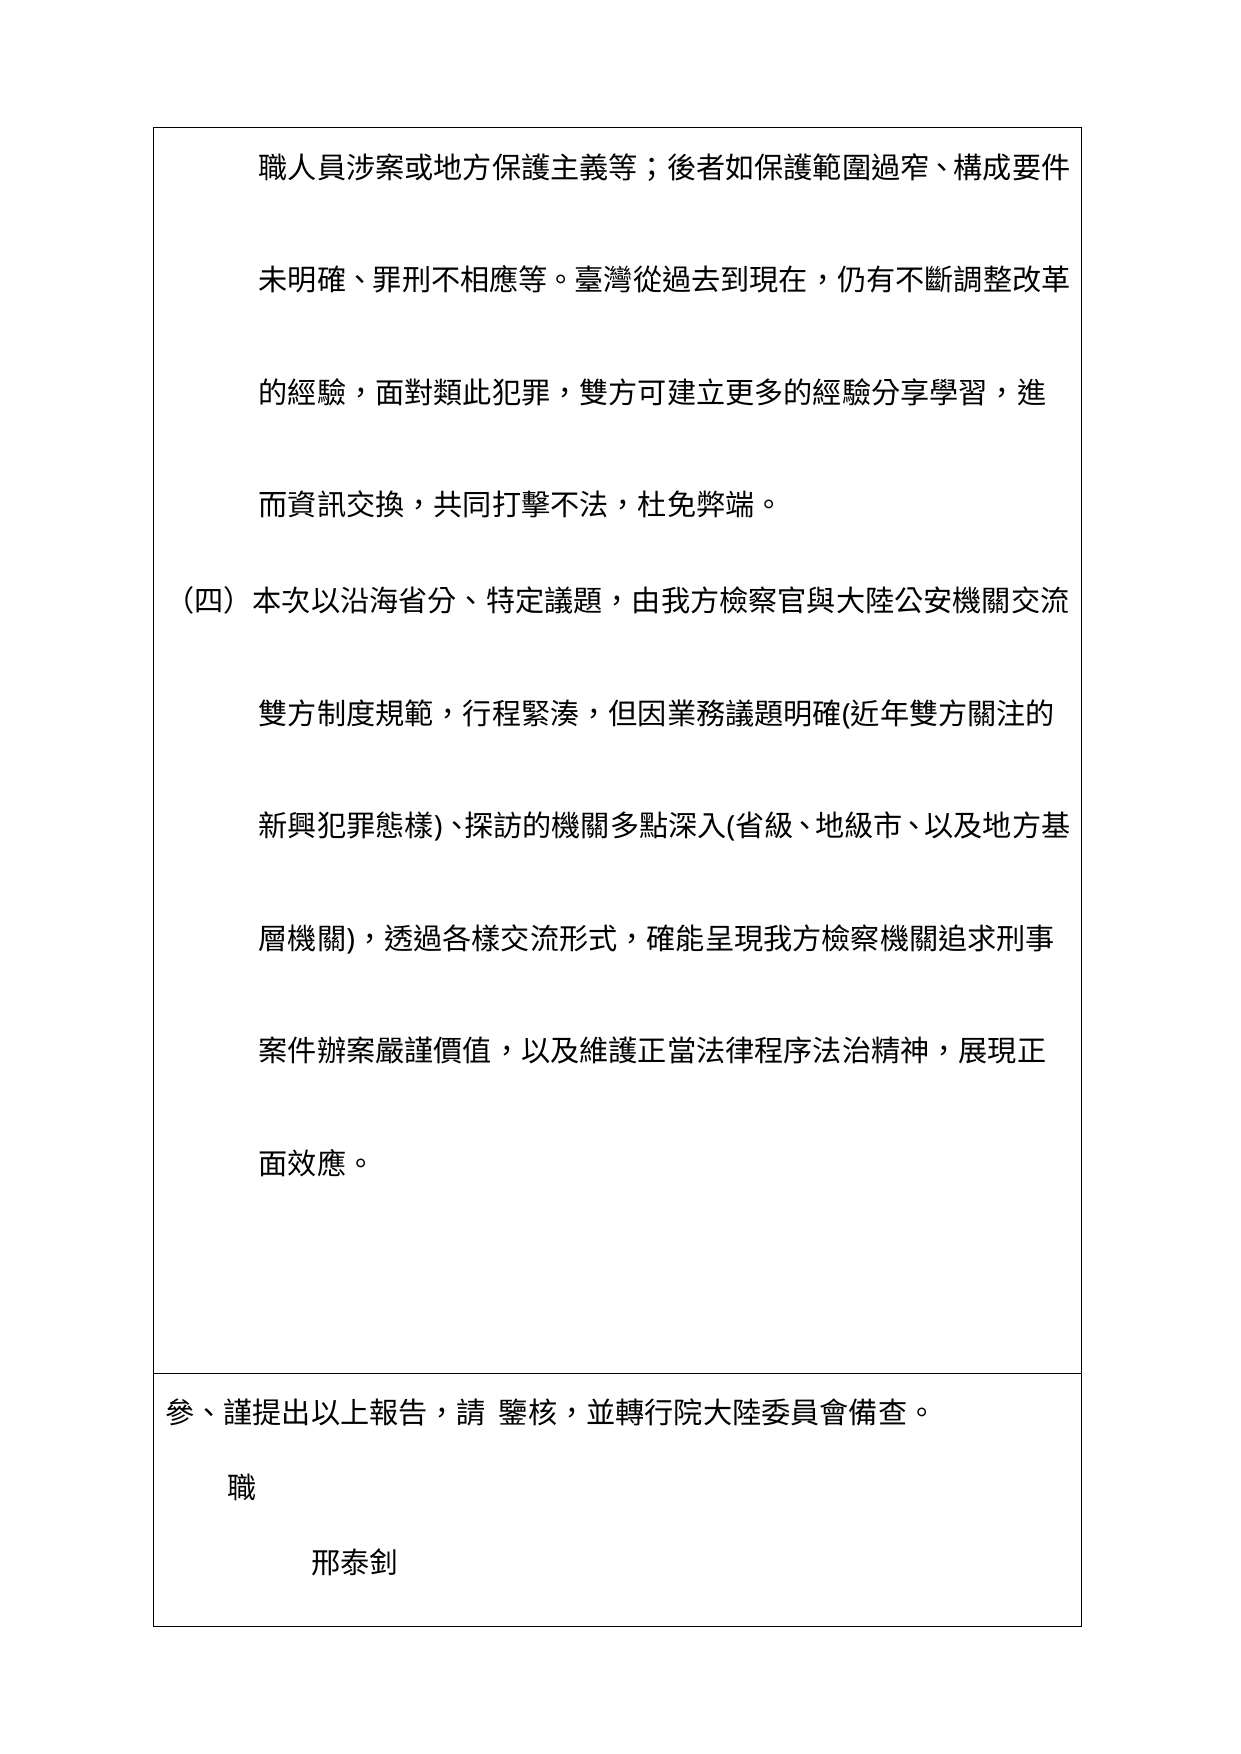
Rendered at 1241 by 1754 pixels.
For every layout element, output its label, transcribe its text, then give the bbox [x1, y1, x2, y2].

table_cell 參、謹提出以上報告，請 鑒核，並轉行院大陸委員會備查。 職 邢泰釗 [154, 1374, 1081, 1626]
table_cell 職人員涉案或地方保護主義等；後者如保護範圍過窄、構成要件未明確、罪刑不相應等。臺灣從過去到現在，仍有不斷調整改革的經驗，面對類此犯罪，雙方可建立更多的經驗分享學習，進而資訊交換，共同打擊不法，杜免弊端。 （四）本次以沿海省分、特定議題，由我方檢察官與大陸公安機關交流雙方制度規範，行程緊湊，但因業務議題明確(近年雙方關注的新興犯罪態樣)、探訪的機關多點深入(省級、地級市、以及地方基層機關)，透過各樣交流形式，確能呈現我方檢察機關追求刑事案件辦案嚴謹價值，以及維護正當法律程序法治精神，展現正面效應。 [154, 128, 1081, 1372]
